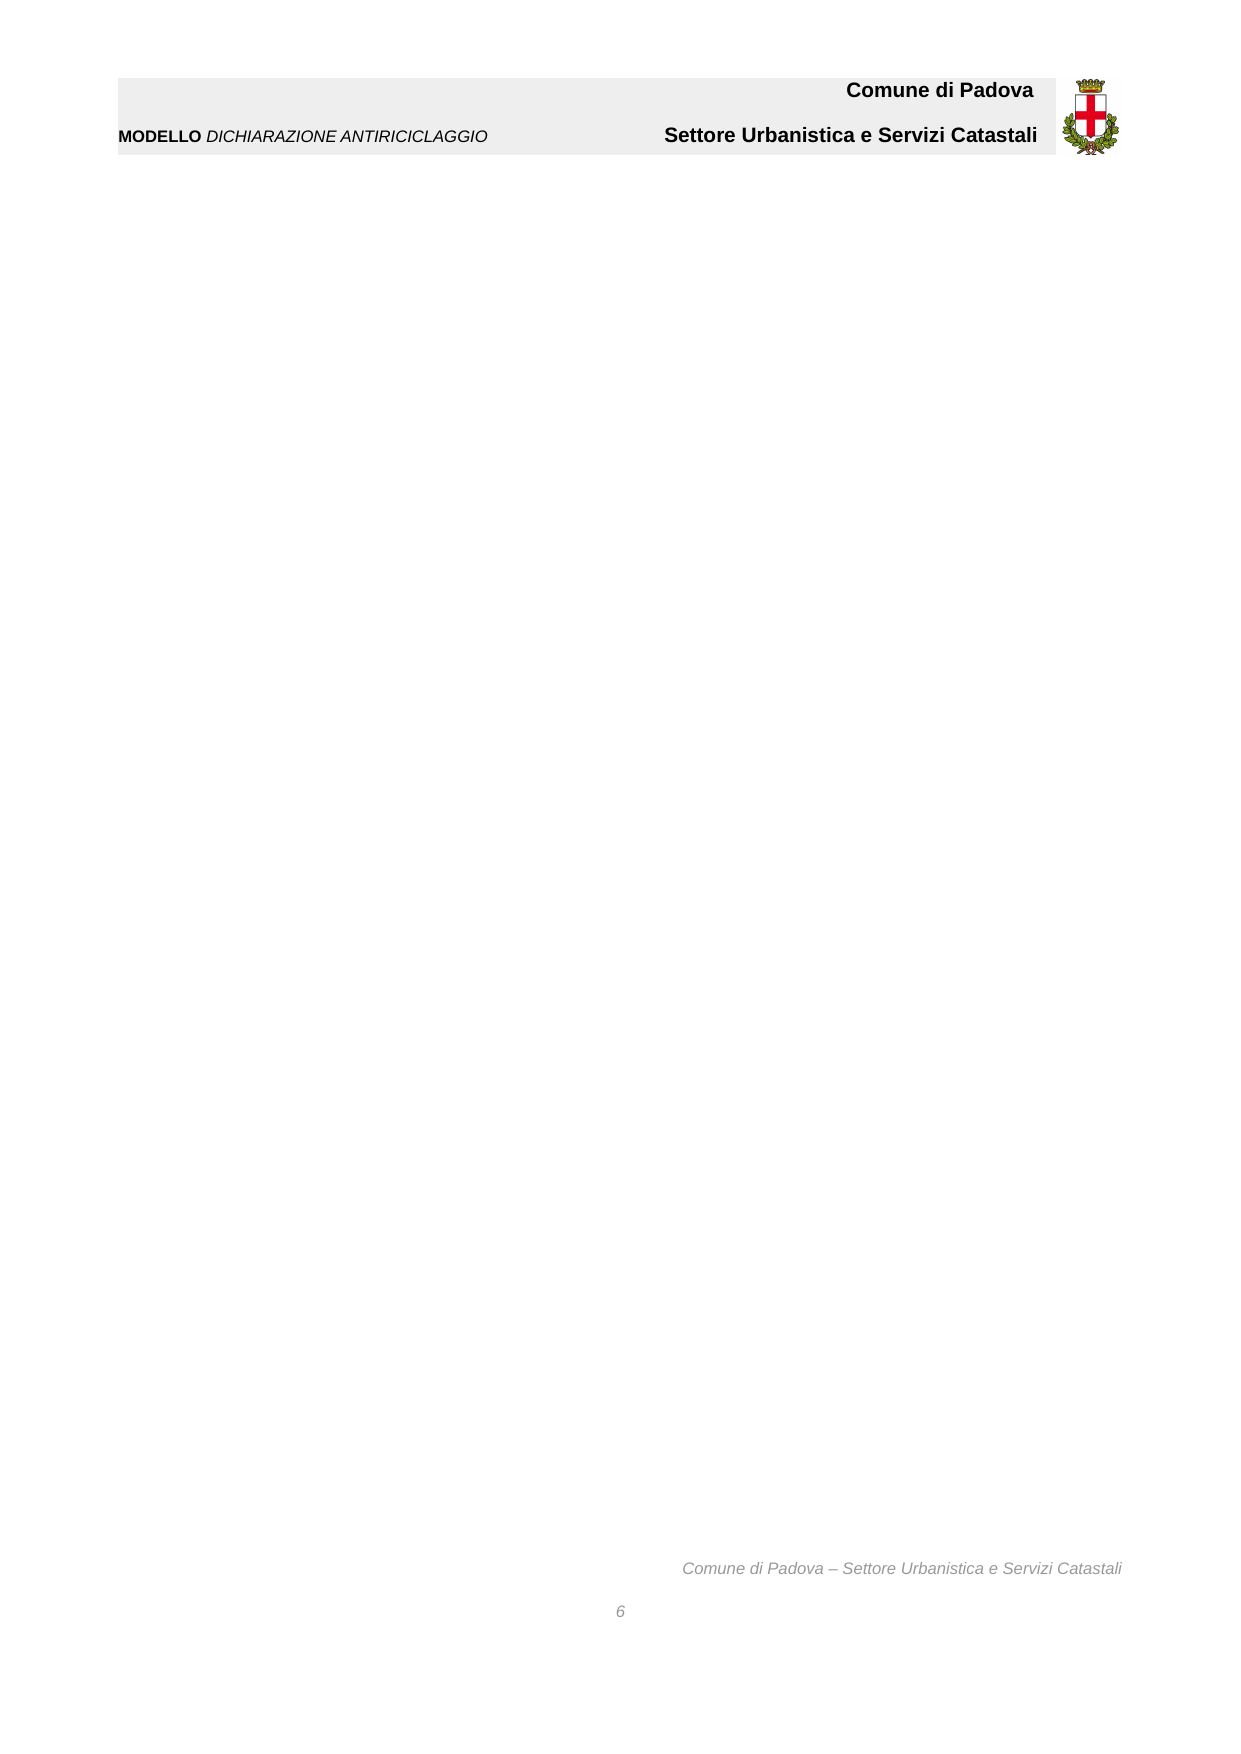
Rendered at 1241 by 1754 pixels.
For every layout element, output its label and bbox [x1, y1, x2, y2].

picture [1056, 77, 1122, 155]
